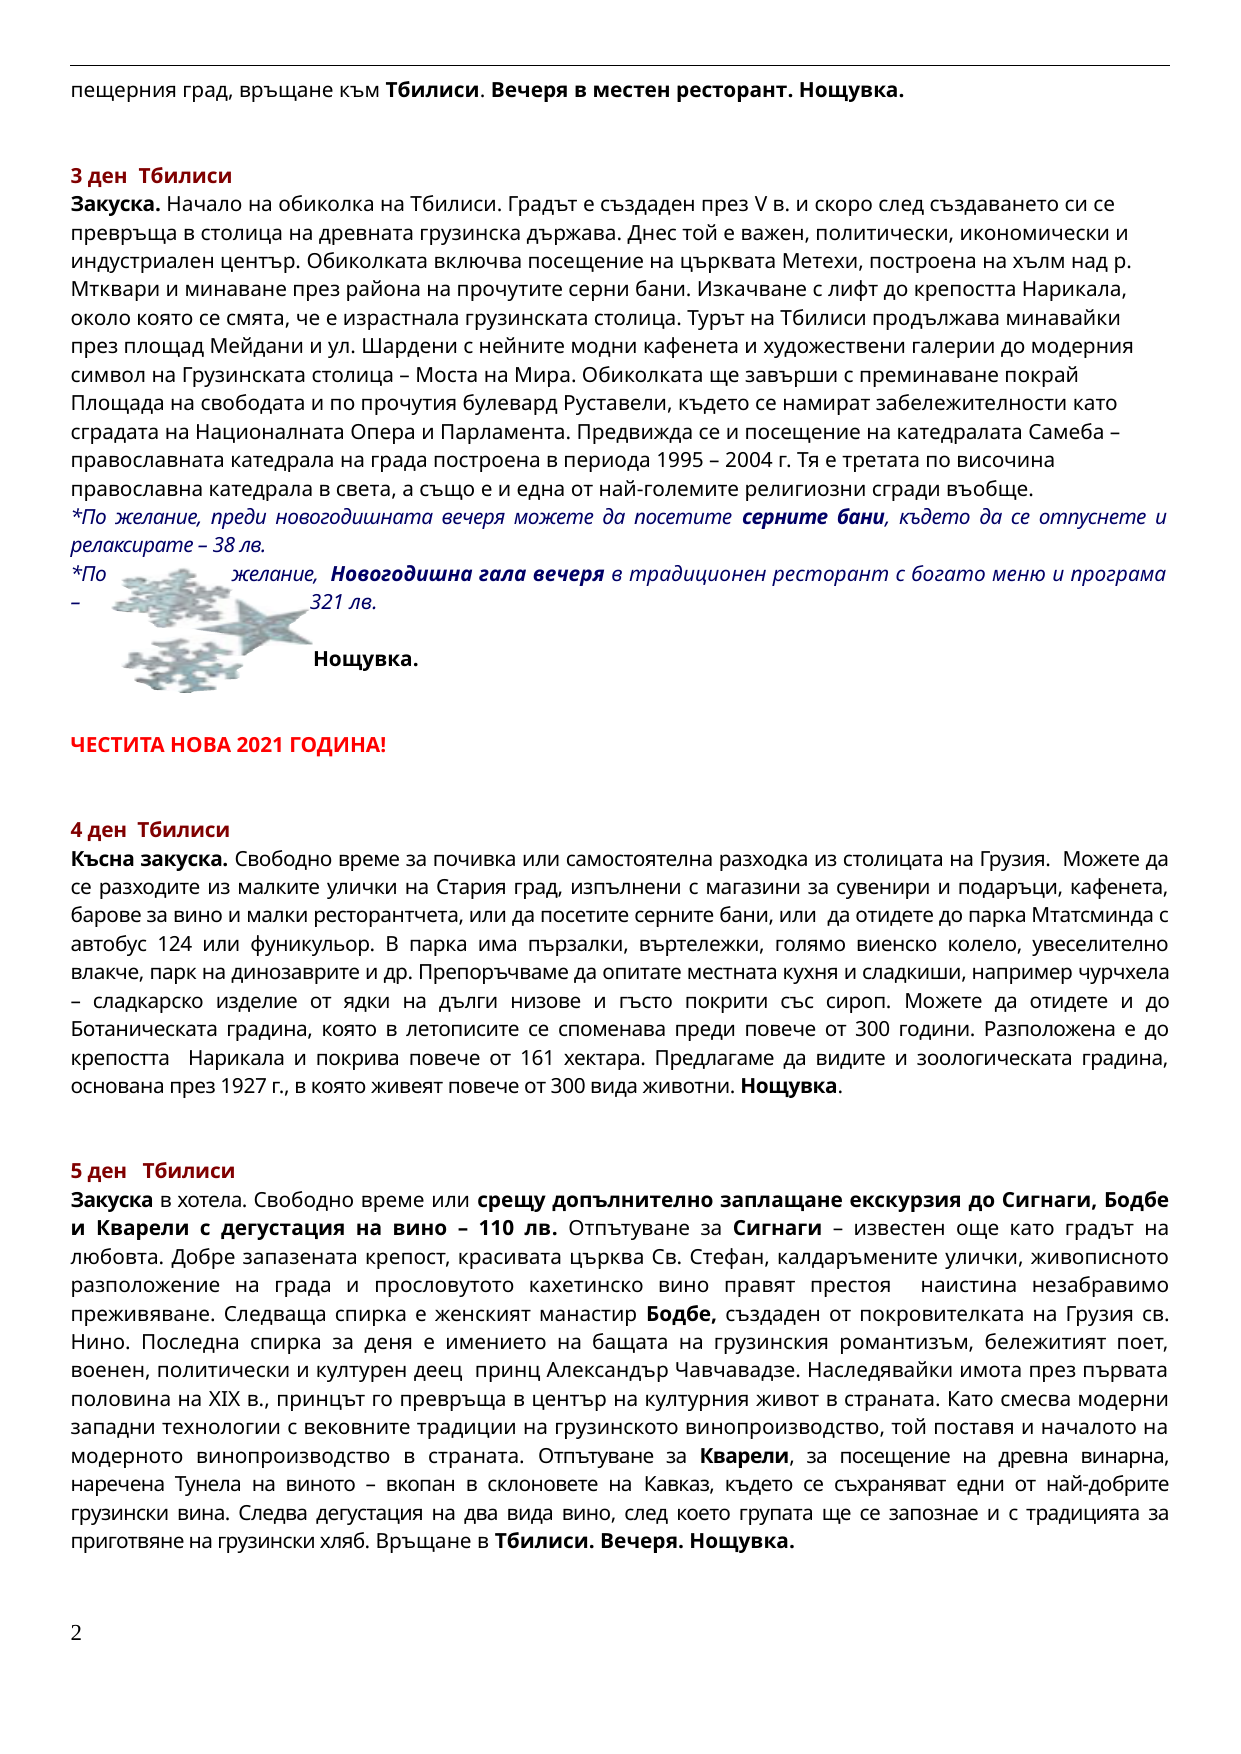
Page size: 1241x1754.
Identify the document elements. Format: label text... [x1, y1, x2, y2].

text Закуска в хотела. Свободно време или срещу допълнително заплащане екскурзия до Сигнаги, Бодбе и Кварели с дегустация на вино – 110 лв. Отпътуване за Сигнаги – известен още като градът на любовта. Добре запазената крепост, красивата църква Св. Стефан, калдаръмените улички, живописното разположение на града и прословутото кахетинско вино правят престоя наистина незабравимо преживяване. Следваща спирка е женският манастир Бодбе, създаден от покровителката на Грузия св. Нино. Последна спирка за деня е имението на бащата на грузинския романтизъм, бележитият поет, военен, политически и културен деец принц Александър Чавчавадзе. Наследявайки имота през първата половина на XIX в., принцът го превръща в център на културния живот в страната. Като смесва модерни западни технологии с вековните традиции на грузинското винопроизводство, той поставя и началото на модерното винопроизводство в страната. Отпътуване за Кварели, за посещение на древна винарна, наречена Тунела на виното – вкопан в склоновете на Кавказ, където се съхраняват едни от най-добрите грузински вина. Следва дегустация на два вида вино, след което групата ще се запознае и с традицията за приготвяне на грузински хляб. Връщане в Тбилиси. Вечеря. Нощувка. [70, 1185, 1170, 1554]
text 5 ден Тбилиси [70, 1156, 1170, 1185]
text Закуска. Начало на обиколка на Тбилиси. Градът е създаден през V в. и скоро след създаването си се превръща в столица на древната грузинска държава. Днес той е важен, политически, икономически и индустриален център. Обиколката включва посещение на църквата Метехи, построена на хълм над р. Мтквари и минаване през района на прочутите серни бани. Изкачване с лифт до крепостта Нарикала, около която се смята, че е израстнала грузинската столица. Турът на Тбилиси продължава минавайки през площад Мейдани и ул. Шардени с нейните модни кафенета и художествени галерии до модерния символ на Грузинската столица – Моста на Мира. Обиколката ще завърши с преминаване покрай Площада на свободата и по прочутия булевард Руставели, където се намират забележителности като сградата на Националната Опера и Парламента. Предвижда се и посещение на катедралата Самеба – православната катедрала на града построена в периода 1995 – 2004 г. Тя е третата по височина православна катедрала в света, а също е и една от най-големите религиозни сгради въобще. [70, 189, 1170, 502]
text 4 ден Тбилиси [70, 815, 1170, 844]
text *По желание, преди новогодишната вечеря можете да посетите серните бани, където да се отпуснете и релаксирате – 38 лв. [70, 502, 1170, 559]
text ЧЕСТИТА НОВА 2021 ГОДИНА! [70, 730, 1170, 758]
text [70, 644, 157, 673]
text *По желание, Новогодишна гала вечеря в традиционен ресторант с богато меню и програма – 321 лв. [70, 559, 1170, 616]
text 3 ден Тбилиси [70, 161, 1170, 189]
text Нощувка. [219, 644, 1170, 673]
text Късна закуска. Свободно време за почивка или самостоятелна разходка из столицата на Грузия. Можете да се разходите из малките улички на Стария град, изпълнени с магазини за сувенири и подаръци, кафенета, барове за вино и малки ресторантчета, или да посетите серните бани, или да отидете до парка Мтатсминда с автобус 124 или фуникульор. В парка има пързалки, въртележки, голямо виенско колело, увеселително влакче, парк на динозаврите и др. Препоръчваме да опитате местната кухня и сладкиши, например чурчхела – сладкарско изделие от ядки на дълги низове и гъсто покрити със сироп. Moжете да отидете и до Ботаническата градина, която в летописите се споменава преди повече от 300 години. Разположена е до крепостта Нарикала и покрива повече от 161 хектара. Предлагаме да видите и зоологическата градина, основана през 1927 г., в която живеят повече от 300 вида животни. Нощувка. [70, 844, 1170, 1099]
text пещерния град, връщане към Тбилиси. Вечеря в местен ресторант. Нощувка. [70, 75, 1170, 104]
